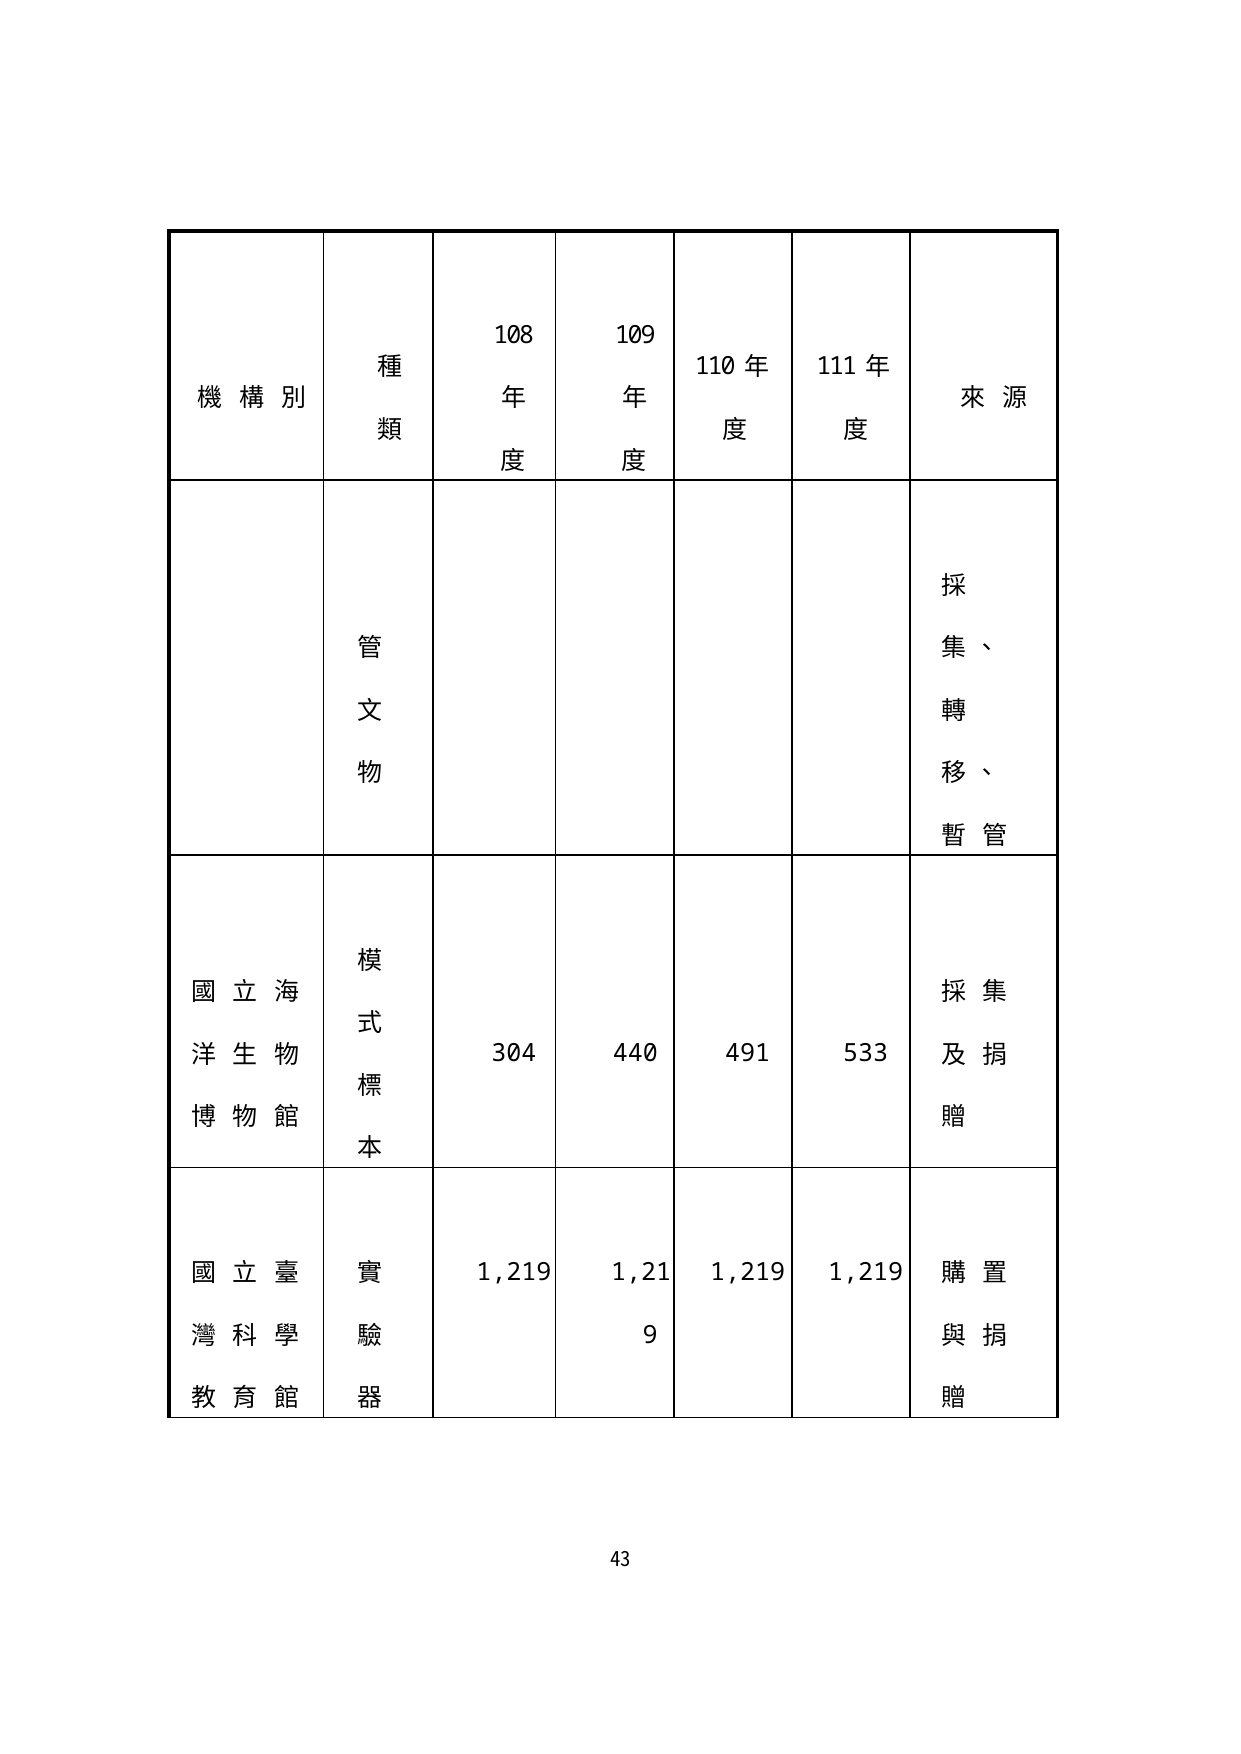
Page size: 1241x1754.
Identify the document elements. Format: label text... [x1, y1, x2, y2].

table_header 種類 [324, 233, 432, 479]
table_cell 533 [793, 856, 909, 1167]
table_cell 採集、轉移、暫管 [911, 481, 1056, 854]
table_cell 440 [556, 856, 673, 1167]
table_cell 304 [434, 856, 555, 1167]
table_cell 購置與捐贈 [911, 1168, 1056, 1417]
table_header 111年度 [793, 233, 909, 479]
table_cell [556, 481, 673, 854]
table_cell 1,219 [556, 1168, 673, 1417]
table_cell [434, 481, 555, 854]
table_header 機構別 [171, 233, 323, 479]
table_cell 實驗器 [324, 1168, 432, 1417]
table_cell 1,219 [434, 1168, 555, 1417]
table_header 來源 [911, 233, 1056, 479]
table_cell [171, 481, 323, 854]
table_header 108年度 [434, 233, 555, 479]
table_cell 491 [675, 856, 791, 1167]
table_cell [793, 481, 909, 854]
table_cell 1,219 [675, 1168, 791, 1417]
table_cell 1,219 [793, 1168, 909, 1417]
table_header 110年度 [675, 233, 791, 479]
table_cell 管文物 [324, 481, 432, 854]
table_cell 模式標本 [324, 856, 432, 1167]
table_cell 國立臺灣科學教育館 [171, 1168, 323, 1417]
table_cell 國立海洋生物博物館 [171, 856, 323, 1167]
table_cell [675, 481, 791, 854]
table_cell 採集及捐贈 [911, 856, 1056, 1167]
table_header 109年度 [556, 233, 673, 479]
